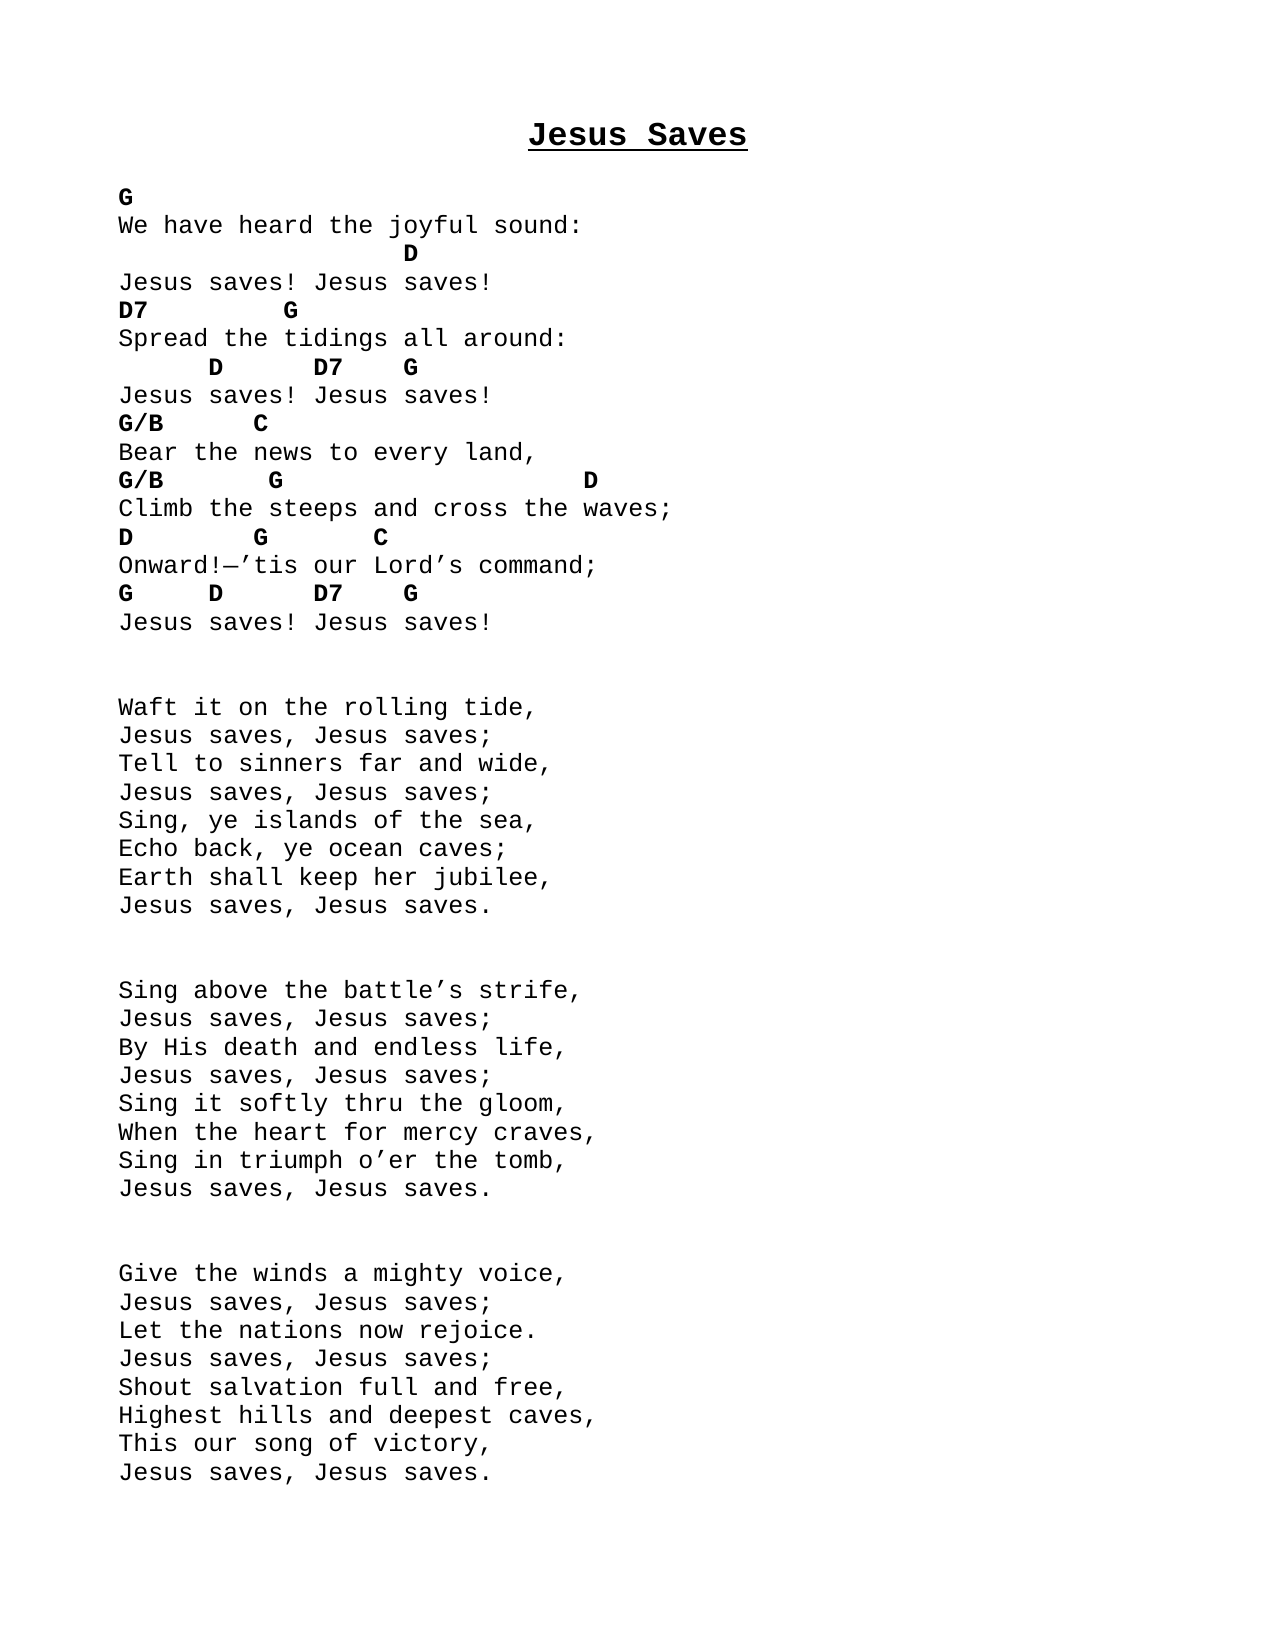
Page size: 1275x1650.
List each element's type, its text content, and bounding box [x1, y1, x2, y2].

text Waft it on the rolling tide, [118, 694, 1157, 723]
text Echo back, ye ocean caves; [118, 836, 1157, 864]
text Jesus saves, Jesus saves; [118, 1063, 1157, 1091]
text This our song of victory, [118, 1431, 1157, 1459]
text Jesus saves! Jesus saves! [118, 269, 1157, 298]
text Jesus saves, Jesus saves. [118, 1176, 1157, 1204]
text Spread the tidings all around: [118, 326, 1157, 354]
text D D7 G [118, 354, 1157, 383]
text Onward!—’tis our Lord’s command; [118, 553, 1157, 581]
text Sing it softly thru the gloom, [118, 1091, 1157, 1119]
text G/B C [118, 411, 1157, 439]
text Tell to sinners far and wide, [118, 751, 1157, 779]
text G D D7 G [118, 581, 1157, 609]
text Climb the steeps and cross the waves; [118, 496, 1157, 524]
text Bear the news to every land, [118, 439, 1157, 468]
text Jesus saves, Jesus saves. [118, 893, 1157, 921]
text Jesus saves, Jesus saves; [118, 779, 1157, 808]
text G [118, 184, 1157, 213]
text D [118, 241, 1157, 269]
text Jesus Saves [118, 118, 1157, 156]
text Give the winds a mighty voice, [118, 1261, 1157, 1289]
text Jesus saves, Jesus saves. [118, 1459, 1157, 1488]
text Highest hills and deepest caves, [118, 1403, 1157, 1431]
text Shout salvation full and free, [118, 1374, 1157, 1403]
text Sing above the battle’s strife, [118, 978, 1157, 1006]
text Let the nations now rejoice. [118, 1318, 1157, 1346]
text Sing in triumph o’er the tomb, [118, 1148, 1157, 1176]
text Jesus saves! Jesus saves! [118, 383, 1157, 411]
text When the heart for mercy craves, [118, 1119, 1157, 1148]
text Earth shall keep her jubilee, [118, 864, 1157, 893]
text Sing, ye islands of the sea, [118, 808, 1157, 836]
text Jesus saves, Jesus saves; [118, 1006, 1157, 1034]
text D7 G [118, 298, 1157, 326]
text Jesus saves! Jesus saves! [118, 609, 1157, 638]
text We have heard the joyful sound: [118, 213, 1157, 241]
text Jesus saves, Jesus saves; [118, 1289, 1157, 1318]
text Jesus saves, Jesus saves; [118, 1346, 1157, 1374]
text D G C [118, 524, 1157, 553]
text By His death and endless life, [118, 1034, 1157, 1063]
text Jesus saves, Jesus saves; [118, 723, 1157, 751]
text G/B G D [118, 468, 1157, 496]
